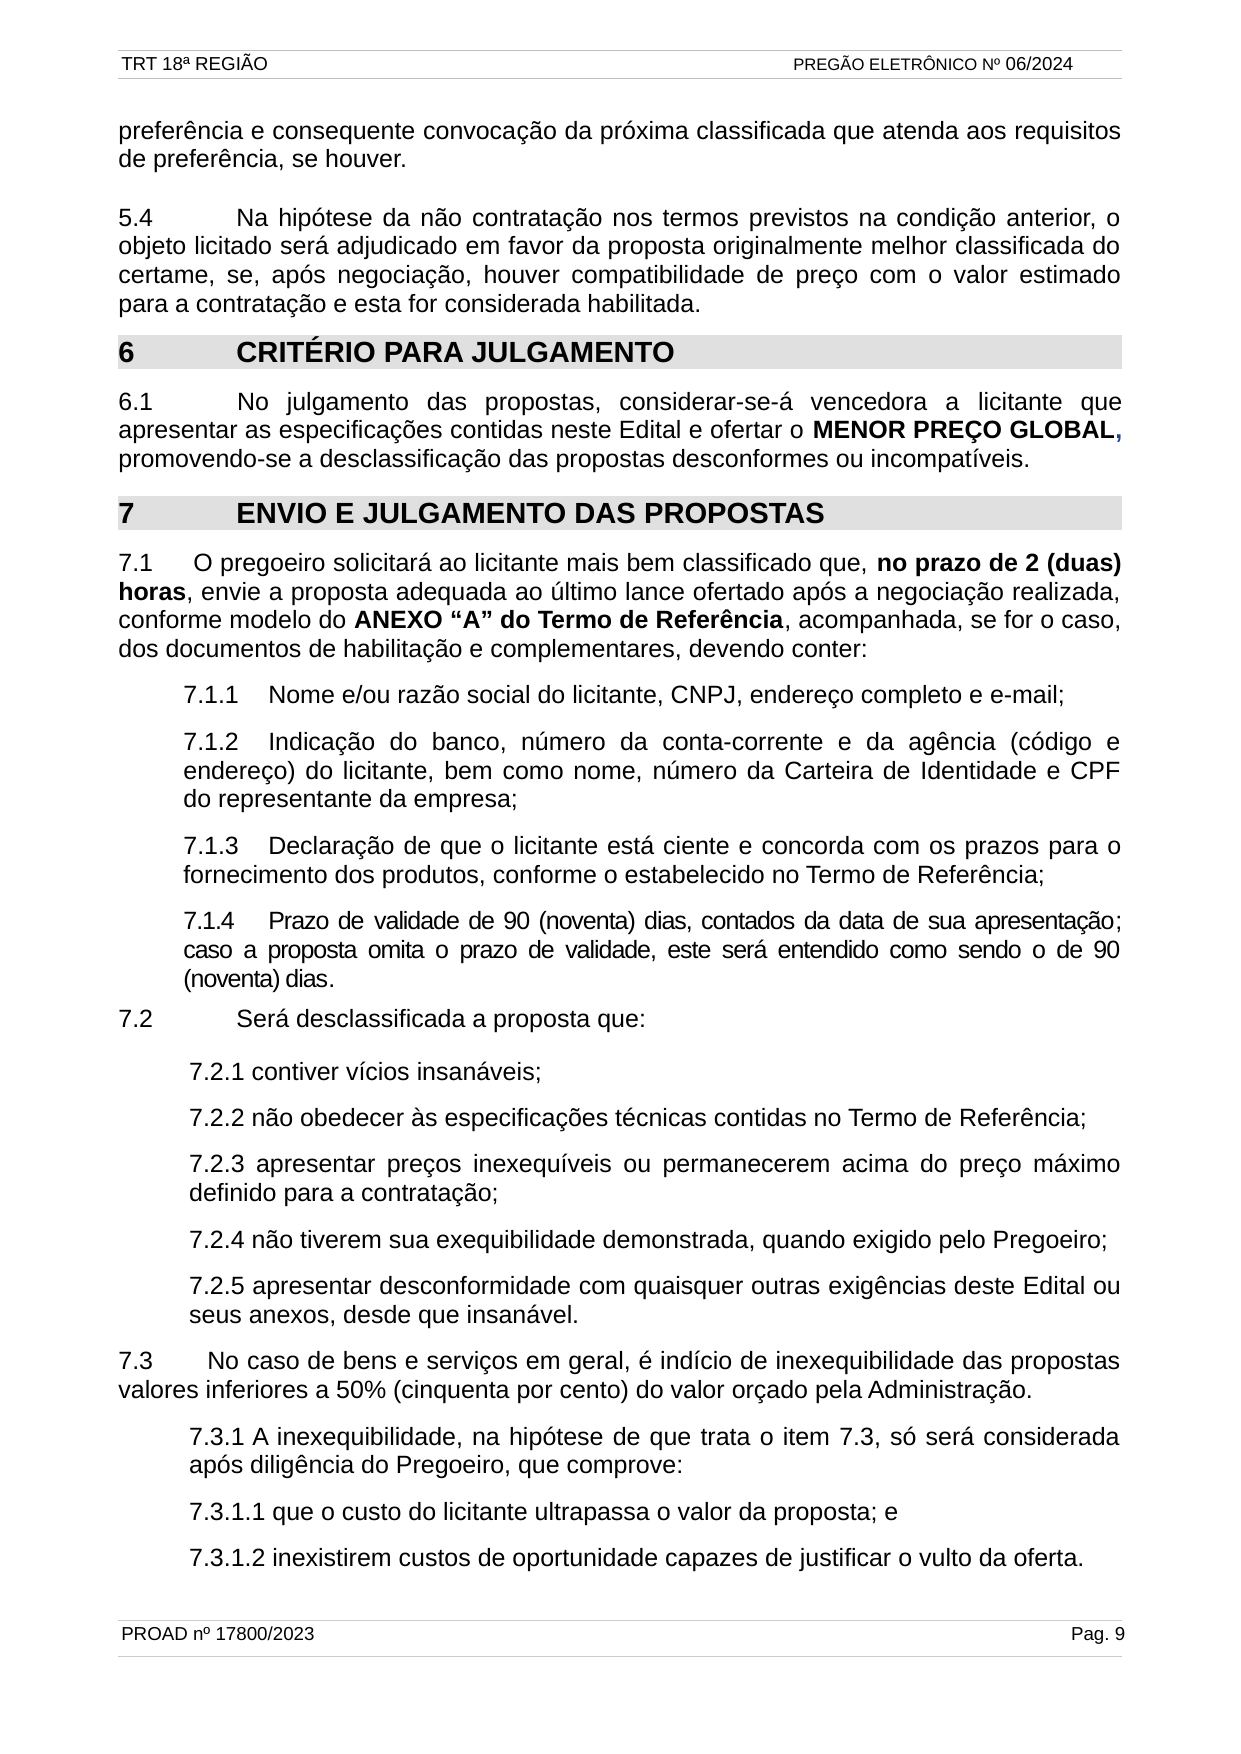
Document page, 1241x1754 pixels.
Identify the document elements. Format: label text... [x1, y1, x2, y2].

text 7.1.1 Nome e/ou razão social do licitante, CNPJ, endereço completo e e-mail; [183, 680, 1122, 709]
text 5.4 Na hipótese da não contratação nos termos previstos na condição anterior, o objeto licitado será adjudicado em favor da proposta originalmente melhor classificada do certame, se, após negociação, houver compatibilidade de preço com o valor estimado para a contratação e esta for considerada habilitada. [118, 203, 1122, 318]
text 7.1.2 Indicação do banco, número da conta-corrente e da agência (código e endereço) do licitante, bem como nome, número da Carteira de Identidade e CPF do representante da empresa; [183, 727, 1122, 813]
text 7.2 Será desclassificada a proposta que: [118, 1004, 1122, 1033]
text 7.2.4 não tiverem sua exequibilidade demonstrada, quando exigido pelo Pregoeiro; [189, 1224, 1122, 1253]
text 7.2.1 contiver vícios insanáveis; [189, 1056, 1122, 1085]
text 7.2.3 apresentar preços inexequíveis ou permanecerem acima do preço máximo definido para a contratação; [189, 1149, 1122, 1207]
text 6.1 No julgamento das propostas, considerar-se-á vencedora a licitante que apresentar as especificações contidas neste Edital e ofertar o MENOR PREÇO GLOBAL, promovendo-se a desclassificação das propostas desconformes ou incompatíveis. [118, 387, 1122, 473]
text 7.1.4 Prazo de validade de 90 (noventa) dias, contados da data de sua apresentação; caso a proposta omita o prazo de validade, este será entendido como sendo o de 90 (noventa) dias. [183, 906, 1122, 992]
text 7 ENVIO E JULGAMENTO DAS PROPOSTAS [118, 496, 1122, 530]
text 7.2.2 não obedecer às especificações técnicas contidas no Termo de Referência; [189, 1103, 1122, 1132]
text 7.1 O pregoeiro solicitará ao licitante mais bem classificado que, no prazo de 2 (duas) horas, envie a proposta adequada ao último lance ofertado após a negociação realizada, conforme modelo do ANEXO “A” do Termo de Referência, acompanhada, se for o caso, dos documentos de habilitação e complementares, devendo conter: [118, 548, 1122, 663]
text preferência e consequente convocação da próxima classificada que atenda aos requisitos de preferência, se houver. [118, 116, 1122, 173]
text 7.3.1.2 inexistirem custos de oportunidade capazes de justificar o vulto da oferta. [189, 1543, 1122, 1572]
text 7.3.1.1 que o custo do licitante ultrapassa o valor da proposta; e [189, 1497, 1122, 1525]
text 7.3.1 A inexequibilidade, na hipótese de que trata o item 7.3, só será considerada após diligência do Pregoeiro, que comprove: [189, 1421, 1122, 1479]
text 7.2.5 apresentar desconformidade com quaisquer outras exigências deste Edital ou seus anexos, desde que insanável. [189, 1271, 1122, 1328]
text 6 CRITÉRIO PARA JULGAMENTO [118, 335, 1122, 369]
text 7.3 No caso de bens e serviços em geral, é indício de inexequibilidade das propostas valores inferiores a 50% (cinquenta por cento) do valor orçado pela Administração. [118, 1346, 1122, 1404]
text 7.1.3 Declaração de que o licitante está ciente e concorda com os prazos para o fornecimento dos produtos, conforme o estabelecido no Termo de Referência; [183, 831, 1122, 888]
